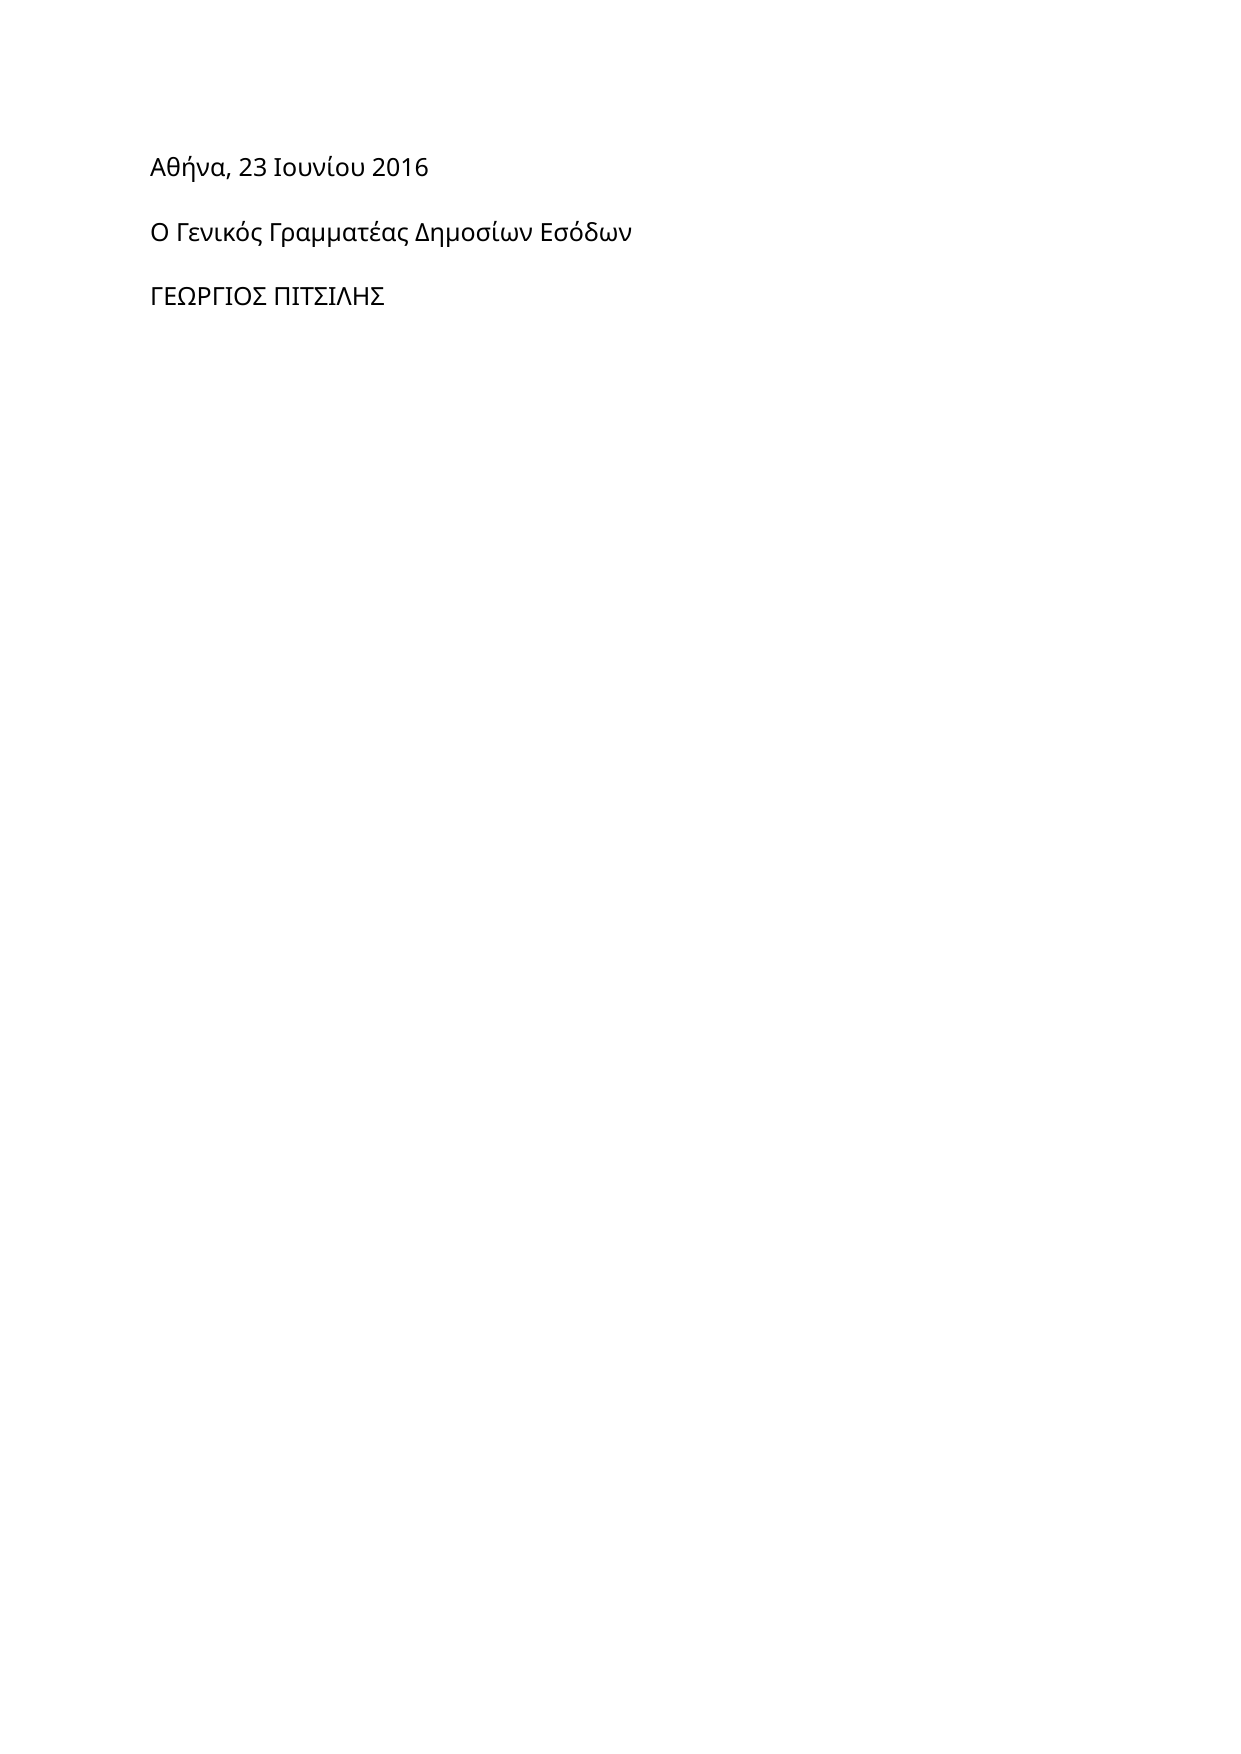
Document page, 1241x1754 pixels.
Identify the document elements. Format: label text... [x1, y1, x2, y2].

text ΓΕΩΡΓΙΟΣ ΠΙΤΣΙΛΗΣ [150, 278, 1090, 312]
text Αθήνα, 23 Ιουνίου 2016 [150, 150, 1090, 184]
text Ο Γενικός Γραμματέας Δημοσίων Εσόδων [150, 214, 1090, 248]
